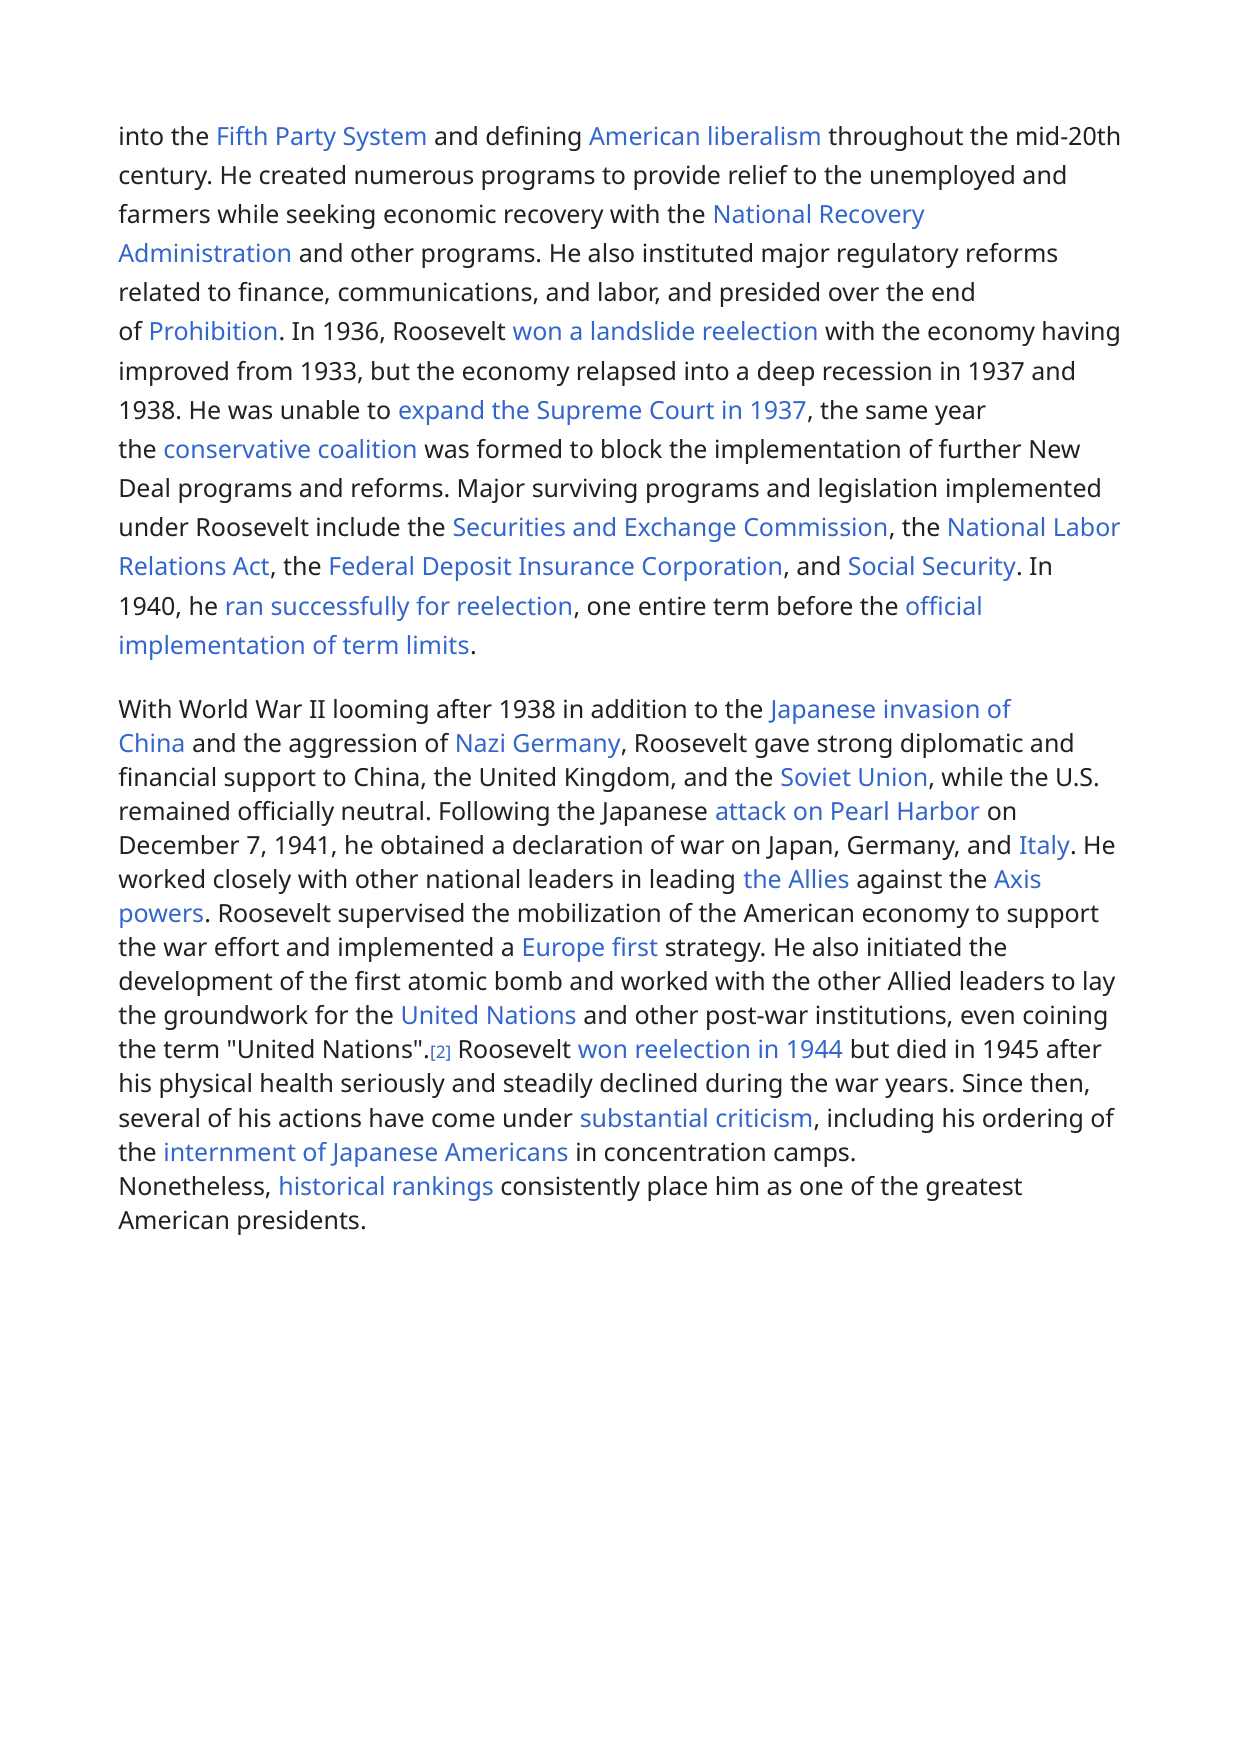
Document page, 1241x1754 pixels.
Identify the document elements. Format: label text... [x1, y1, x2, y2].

text With World War II looming after 1938 in addition to the Japanese invasion of China and the aggression of Nazi Germany, Roosevelt gave strong diplomatic and financial support to China, the United Kingdom, and the Soviet Union, while the U.S. remained officially neutral. Following the Japanese attack on Pearl Harbor on December 7, 1941, he obtained a declaration of war on Japan, Germany, and Italy. He worked closely with other national leaders in leading the Allies against the Axis powers. Roosevelt supervised the mobilization of the American economy to support the war effort and implemented a Europe first strategy. He also initiated the development of the first atomic bomb and worked with the other Allied leaders to lay the groundwork for the United Nations and other post-war institutions, even coining the term "United Nations".[2] Roosevelt won reelection in 1944 but died in 1945 after his physical health seriously and steadily declined during the war years. Since then, several of his actions have come under substantial criticism, including his ordering of the internment of Japanese Americans in concentration camps. Nonetheless, historical rankings consistently place him as one of the greatest American presidents. [118, 691, 1122, 1236]
text During his first 100 days as president, Roosevelt spearheaded unprecedented federal legislation and directed the federal government during most of the Great Depression, implementing the New Deal in response to the most significant economic crisis in American history. He also built the New Deal coalition, realigning American politics into the Fifth Party System and defining American liberalism throughout the mid-20th century. He created numerous programs to provide relief to the unemployed and farmers while seeking economic recovery with the National Recovery Administration and other programs. He also instituted major regulatory reforms related to finance, communications, and labor, and presided over the end of Prohibition. In 1936, Roosevelt won a landslide reelection with the economy having improved from 1933, but the economy relapsed into a deep recession in 1937 and 1938. He was unable to expand the Supreme Court in 1937, the same year the conservative coalition was formed to block the implementation of further New Deal programs and reforms. Major surviving programs and legislation implemented under Roosevelt include the Securities and Exchange Commission, the National Labor Relations Act, the Federal Deposit Insurance Corporation, and Social Security. In 1940, he ran successfully for reelection, one entire term before the official implementation of term limits. [118, 118, 1122, 661]
